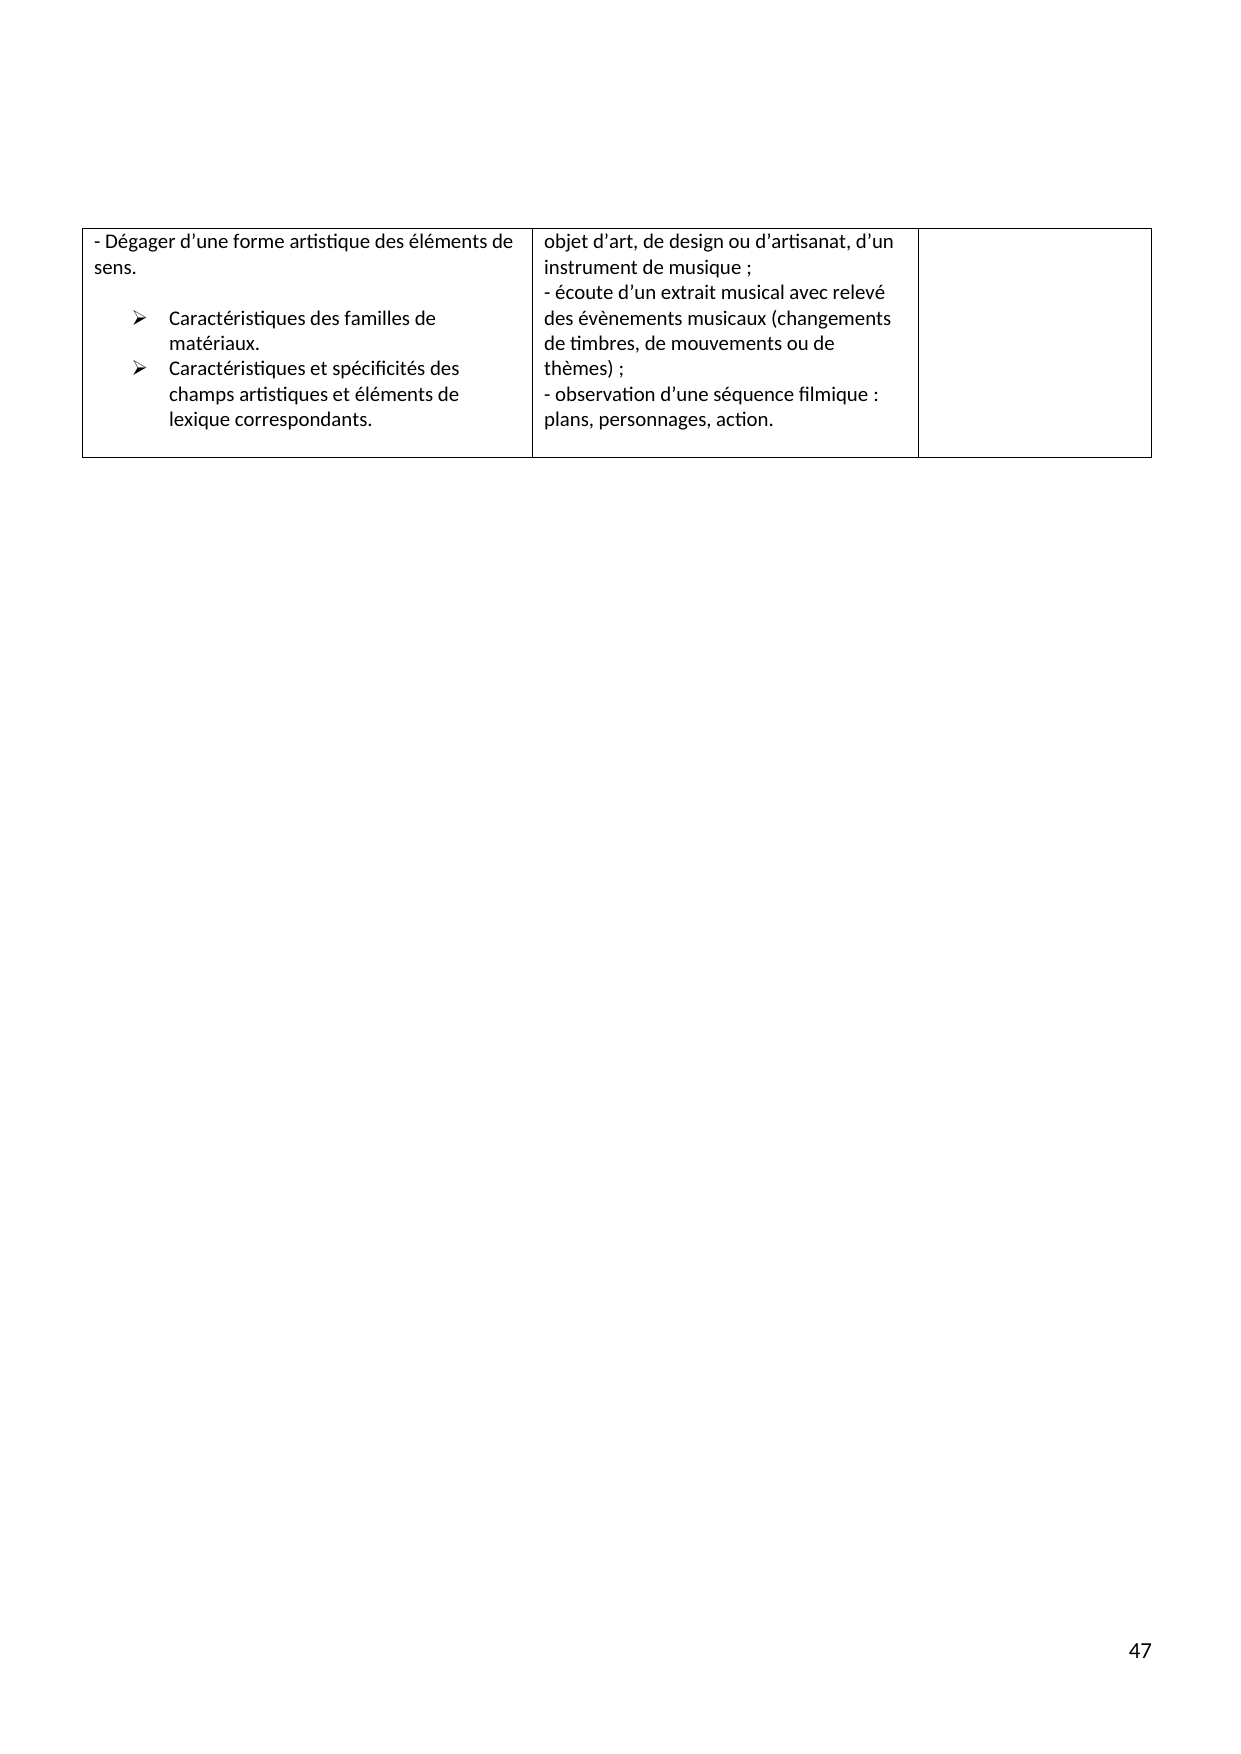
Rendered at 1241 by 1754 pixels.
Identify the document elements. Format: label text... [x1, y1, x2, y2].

table_cell - Dégager d’une forme artistique des éléments de sens. Caractéristiques des familles de matériaux. Caractéristiques et spécificités des champs artistiques et éléments de lexique correspondants. [83, 229, 532, 457]
table_cell objet d’art, de design ou d’artisanat, d’un instrument de musique ; - écoute d’un extrait musical avec relevé des évènements musicaux (changements de timbres, de mouvements ou de thèmes) ; - observation d’une séquence filmique : plans, personnages, action. [533, 229, 918, 457]
table_cell [919, 229, 1151, 457]
